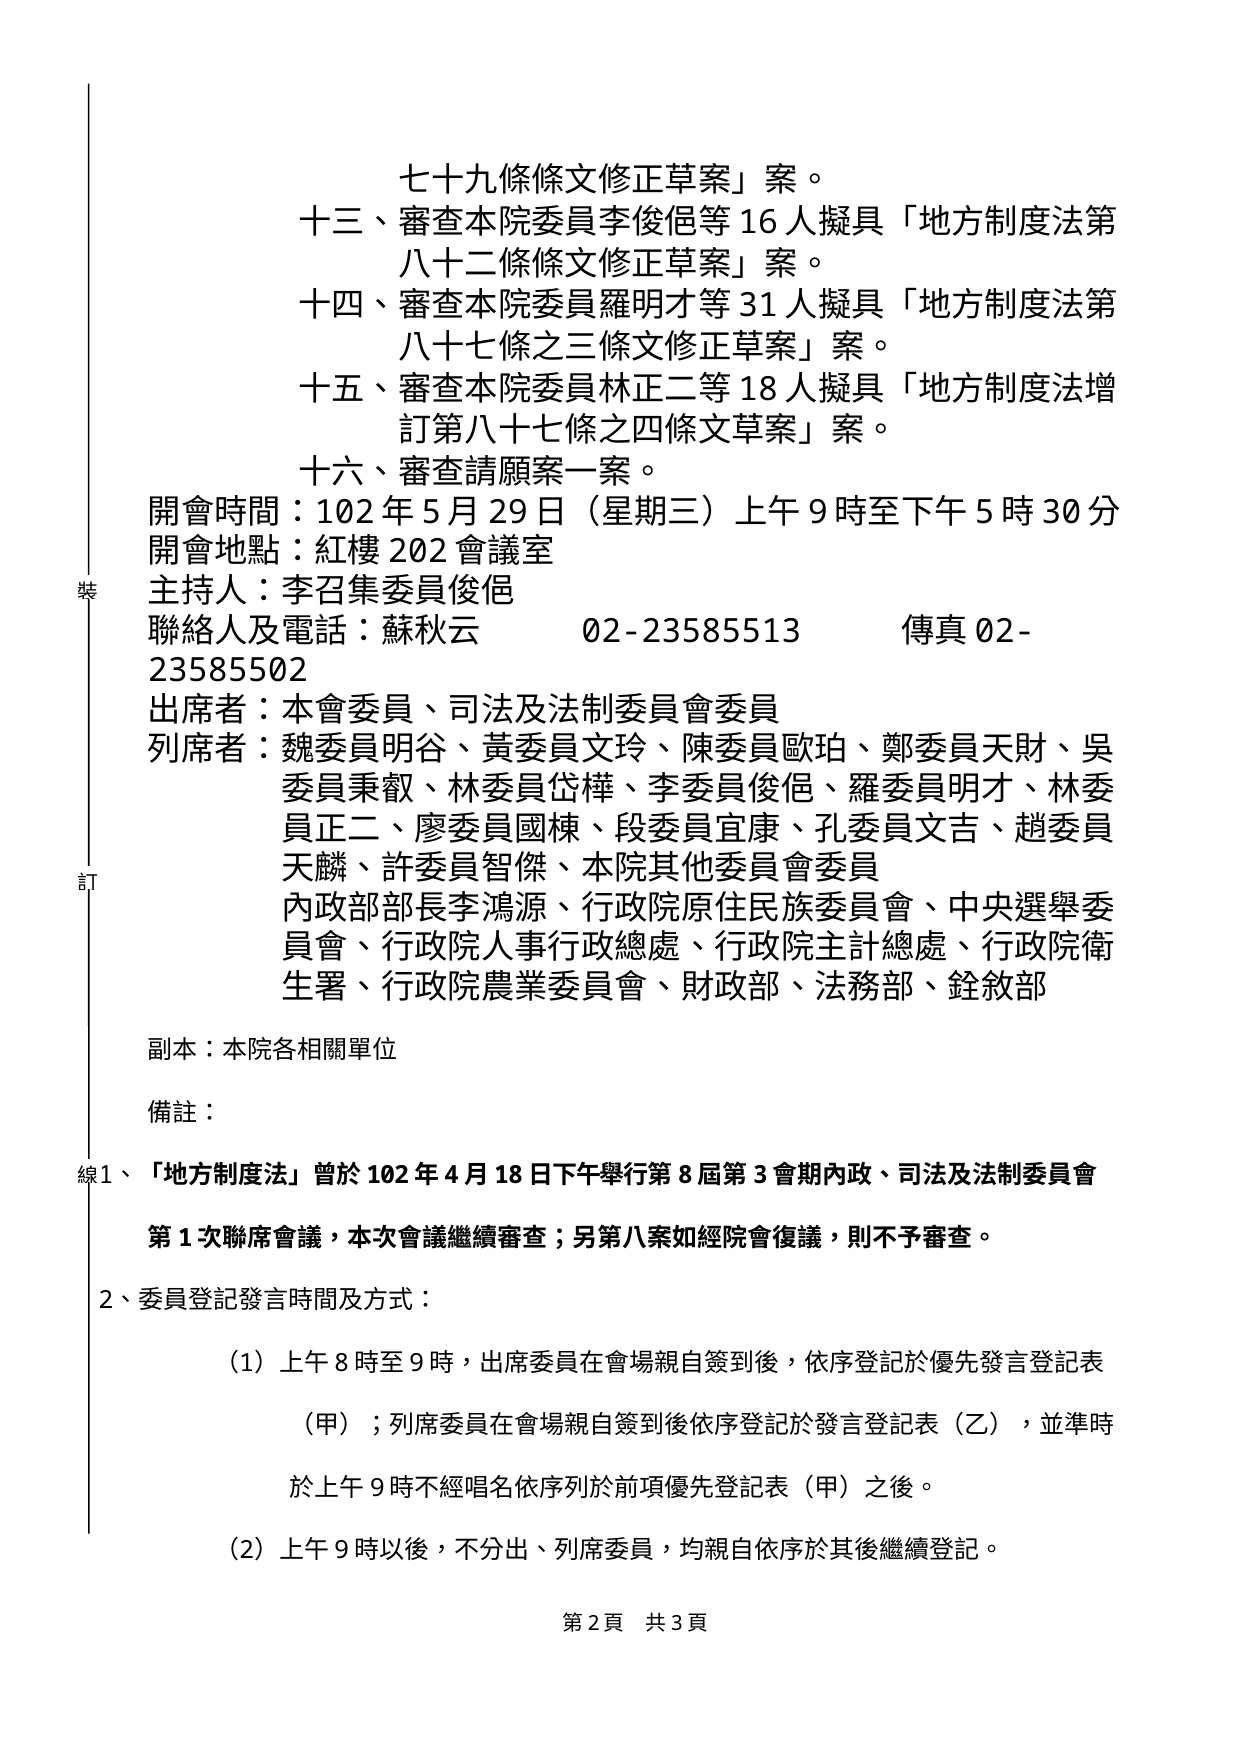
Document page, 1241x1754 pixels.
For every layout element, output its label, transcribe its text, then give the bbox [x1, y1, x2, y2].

text 列席者：魏委員明谷、黃委員文玲、陳委員歐珀、鄭委員天財、吳委員秉叡、林委員岱樺、李委員俊俋、羅委員明才、林委員正二、廖委員國棟、段委員宜康、孔委員文吉、趙委員天麟、許委員智傑、本院其他委員會委員 內政部部長李鴻源、行政院原住民族委員會、中央選舉委員會、行政院人事行政總處、行政院主計總處、行政院衛生署、行政院農業委員會、財政部、法務部、銓敘部 [148, 729, 1122, 1006]
text 十六、審查請願案一案。 [298, 450, 1122, 492]
text 開會地點：紅樓202會議室 [148, 531, 1122, 571]
text 主持人：李召集委員俊俋 [148, 571, 1122, 610]
text 出席者：本會委員、司法及法制委員會委員 [148, 689, 1122, 729]
list 「地方制度法」曾於102年4月18日下午舉行第8屆第3會期內政、司法及法制委員會第1次聯席會議，本次會議繼續審查；另第八案如經院會復議，則不予審查。 [98, 1131, 1122, 1256]
list 上午8時至9時，出席委員在會場親自簽到後，依序登記於優先發言登記表（甲）；列席委員在會場親自簽到後依序登記於發言登記表（乙），並準時於上午9時不經唱名依序列於前項優先登記表（甲）之後。 [214, 1319, 1122, 1506]
text 十三、審查本院委員李俊俋等16人擬具「地方制度法第八十二條條文修正草案」案。 [298, 200, 1122, 283]
text 開會時間：102年5月29日（星期三）上午9時至下午5時30分 [148, 492, 1122, 531]
text 十五、審查本院委員林正二等18人擬具「地方制度法增訂第八十七條之四條文草案」案。 [298, 367, 1122, 450]
text 十四、審查本院委員羅明才等31人擬具「地方制度法第八十七條之三條文修正草案」案。 [298, 283, 1122, 367]
text 副本：本院各相關單位 [148, 1006, 1122, 1069]
list 委員登記發言時間及方式： [98, 1256, 1122, 1319]
list 上午9時以後，不分出、列席委員，均親自依序於其後繼續登記。 [214, 1506, 1122, 1569]
text 七十九條條文修正草案」案。 [298, 158, 1122, 200]
text 備註： [148, 1069, 1122, 1131]
text 聯絡人及電話：蘇秋云 02-23585513 傳真02-23585502 [148, 610, 1122, 689]
